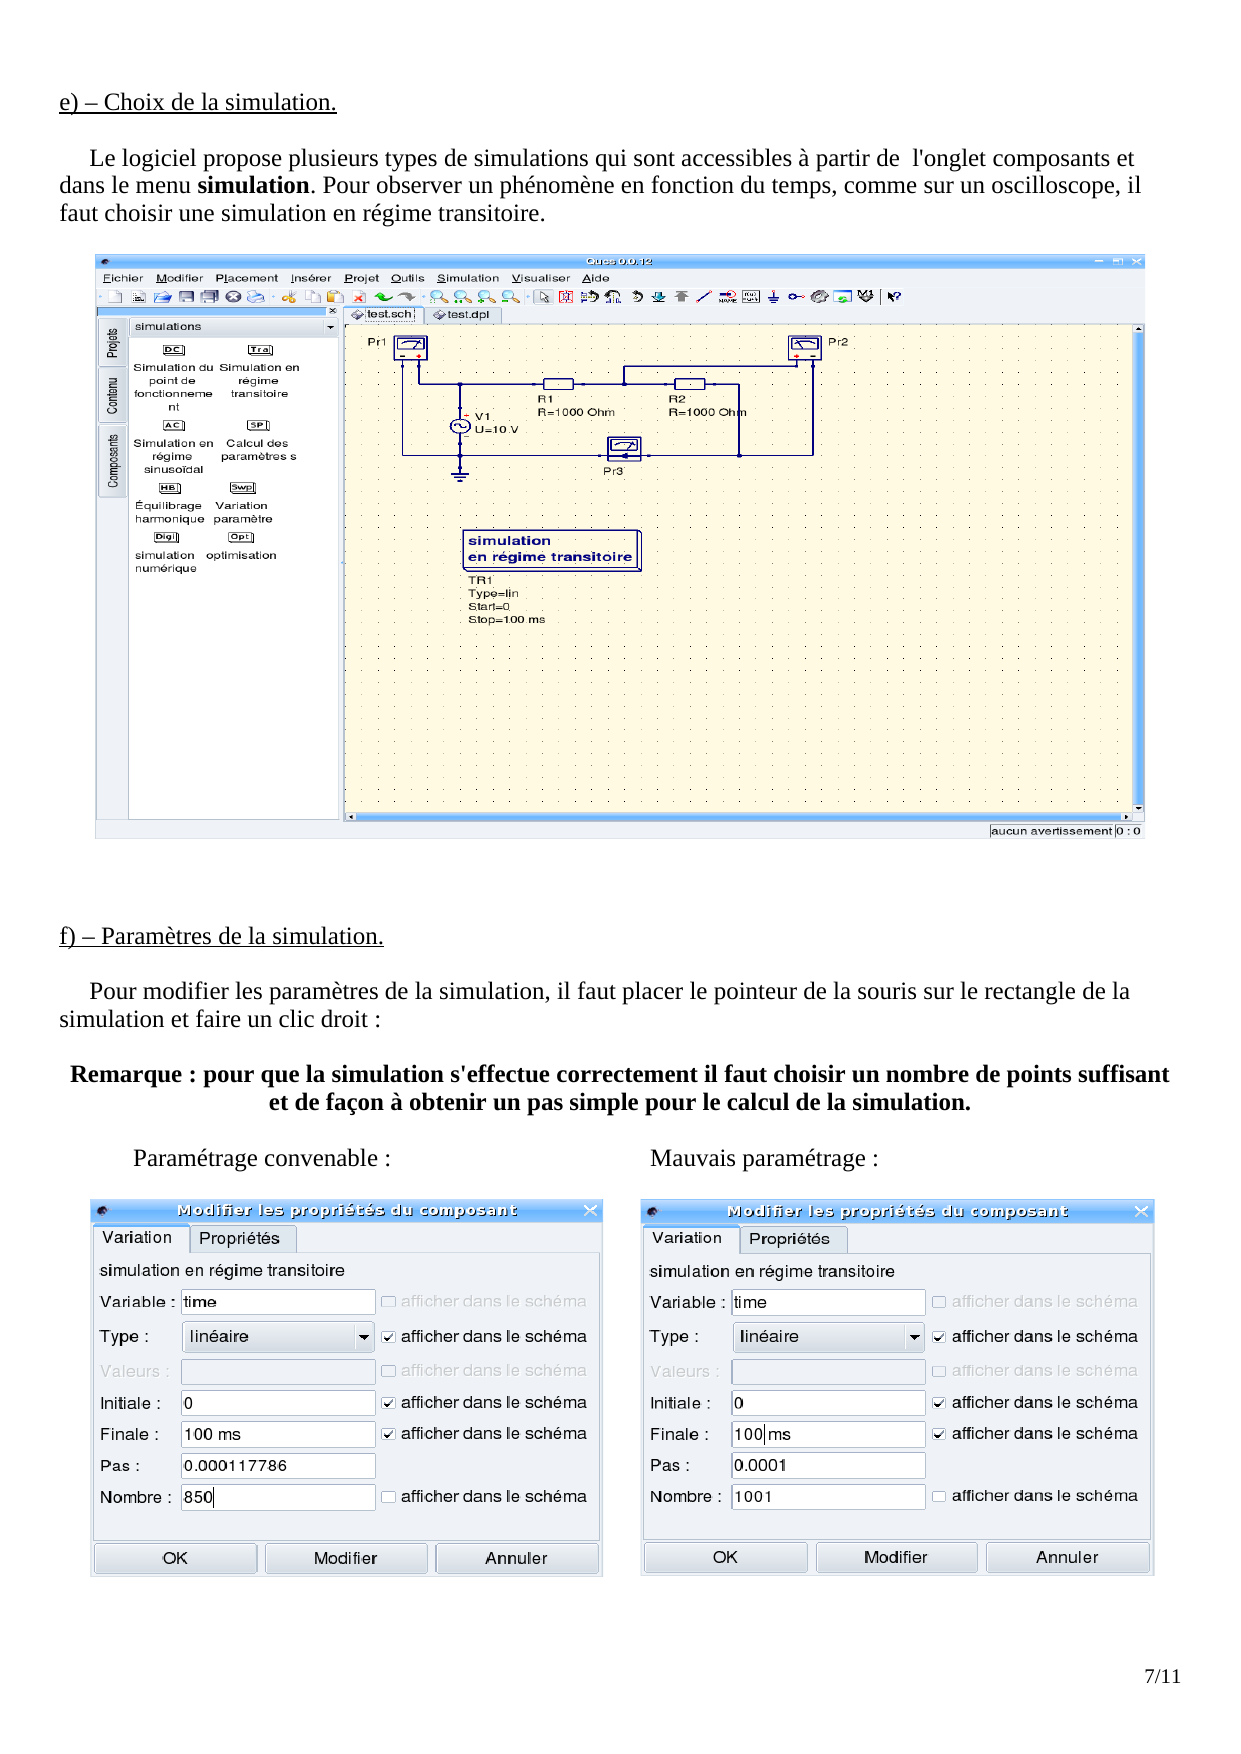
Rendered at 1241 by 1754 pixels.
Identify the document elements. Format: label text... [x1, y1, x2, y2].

text Le logiciel propose plusieurs types de simulations qui sont accessibles à partir de l'onglet composants et dans le menu simulation. Pour observer un phénomène en fonction du temps, comme sur un oscilloscope, il faut choisir une simulation en régime transitoire. [59, 144, 1181, 227]
picture [90, 1199, 604, 1577]
text Pour modifier les paramètres de la simulation, il faut placer le pointeur de la souris sur le rectangle de la simulation et faire un clic droit : [59, 977, 1181, 1033]
text Paramétrage convenable : Mauvais paramétrage : [59, 1144, 1181, 1171]
text f) – Paramètres de la simulation. [59, 922, 1181, 950]
picture [640, 1199, 1155, 1576]
picture [95, 254, 1146, 839]
text e) – Choix de la simulation. [59, 88, 1181, 116]
text Remarque : pour que la simulation s'effectue correctement il faut choisir un nombre de points suffisant et de façon à obtenir un pas simple pour le calcul de la simulation. [59, 1061, 1181, 1116]
